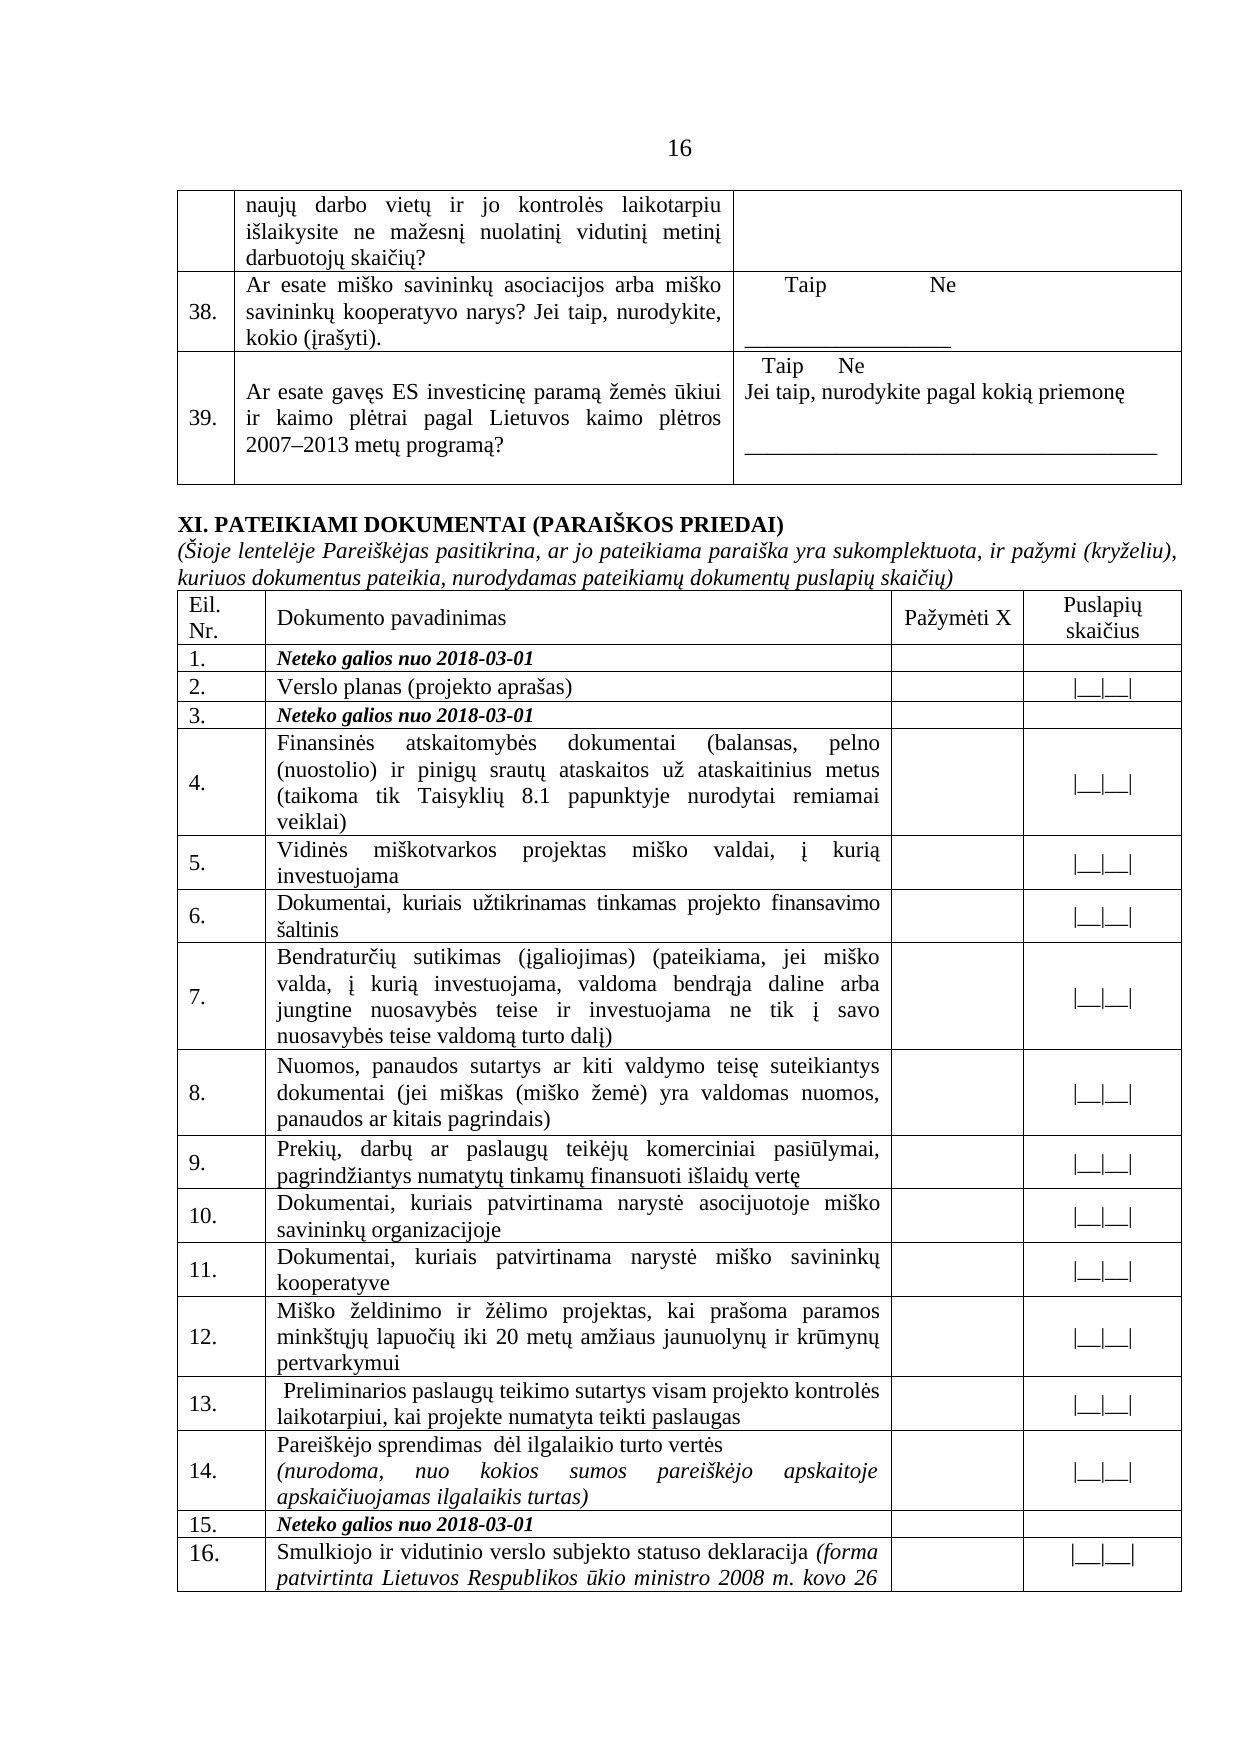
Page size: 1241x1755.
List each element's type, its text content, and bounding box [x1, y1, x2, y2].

table_cell 16. [178, 1538, 265, 1591]
table_cell 11. [178, 1243, 265, 1296]
table_cell Neteko galios nuo 2018-03-01 [266, 645, 891, 671]
table_cell [892, 836, 1023, 888]
table_cell |__|__| [1024, 1050, 1181, 1134]
table_cell |__|__| [1024, 729, 1181, 835]
table_cell [892, 1189, 1023, 1242]
table_cell |__|__| [1024, 1189, 1181, 1242]
table_cell 2. [178, 672, 265, 701]
table_cell [1024, 1511, 1181, 1537]
table_cell Taip Ne Jei taip, nurodykite pagal kokią priemonę ____________________________________ [734, 352, 1181, 483]
table_cell Bendraturčių sutikimas (įgaliojimas) (pateikiama, jei miško valda, į kurią investuojama, valdoma bendrąja daline arba jungtine nuosavybės teise ir investuojama ne tik į savo nuosavybės teise valdomą turto dalį) [266, 943, 891, 1049]
table_cell [892, 672, 1023, 701]
table_cell [892, 1538, 1023, 1591]
text (Šioje lentelėje Pareiškėjas pasitikrina, ar jo pateikiama paraiška yra sukomplektuota, ir pažymi (kryželiu), kuriuos dokumentus pateikia, nurodydamas pateikiamų dokumentų puslapių skaičių) [177, 537, 1181, 590]
table_cell |__|__| [1024, 1297, 1181, 1376]
table_cell naujų darbo vietų ir jo kontrolės laikotarpiu išlaikysite ne mažesnį nuolatinį vidutinį metinį darbuotojų skaičių? [235, 191, 733, 271]
table_cell [1024, 702, 1181, 728]
table_cell |__|__| [1024, 1377, 1181, 1429]
table_cell [892, 729, 1023, 835]
table_cell [892, 1136, 1023, 1188]
table_cell Pareiškėjo sprendimas dėl ilgalaikio turto vertės (nurodoma, nuo kokios sumos pareiškėjo apskaitoje apskaičiuojamas ilgalaikis turtas) [266, 1431, 891, 1510]
table_cell Dokumentai, kuriais patvirtinama narystė asocijuotoje miško savininkų organizacijoje [266, 1189, 891, 1242]
table_cell [892, 943, 1023, 1049]
table_cell Taip Ne __________________ [734, 272, 1181, 351]
table_cell 5. [178, 836, 265, 888]
table_cell |__|__| [1024, 1136, 1181, 1188]
table_cell [892, 1431, 1023, 1510]
table_cell |__|__| [1024, 1538, 1181, 1591]
table_cell |__|__| [1024, 836, 1181, 888]
table_cell Ar esate miško savininkų asociacijos arba miško savininkų kooperatyvo narys? Jei taip, nurodykite, kokio (įrašyti). [235, 272, 733, 351]
table_cell |__|__| [1024, 890, 1181, 942]
text XI. PATEIKIAMi DOKUMENTAI (paraiškos priedai) [177, 511, 1181, 537]
table_cell 15. [178, 1511, 265, 1537]
table_cell [892, 1243, 1023, 1296]
table_header Dokumento pavadinimas [266, 591, 891, 644]
table_header Pažymėti X [892, 591, 1023, 644]
table_cell 13. [178, 1377, 265, 1429]
table_cell [892, 1377, 1023, 1429]
table_cell |__|__| [1024, 1243, 1181, 1296]
table_cell [892, 645, 1023, 671]
table_cell |__|__| [1024, 1431, 1181, 1510]
table_cell 4. [178, 729, 265, 835]
table_cell [892, 1511, 1023, 1537]
table_cell [892, 1050, 1023, 1134]
table_cell [734, 191, 1181, 271]
table_cell Nuomos, panaudos sutartys ar kiti valdymo teisę suteikiantys dokumentai (jei miškas (miško žemė) yra valdomas nuomos, panaudos ar kitais pagrindais) [266, 1050, 891, 1134]
table_cell 14. [178, 1431, 265, 1510]
table_cell Preliminarios paslaugų teikimo sutartys visam projekto kontrolės laikotarpiui, kai projekte numatyta teikti paslaugas [266, 1377, 891, 1429]
table_cell [1024, 645, 1181, 671]
table_cell 7. [178, 943, 265, 1049]
table_cell 6. [178, 890, 265, 942]
table_cell [892, 702, 1023, 728]
table_cell 9. [178, 1136, 265, 1188]
table_cell 38. [178, 272, 234, 351]
table_cell [178, 191, 234, 271]
table_cell [892, 1297, 1023, 1376]
table_cell Dokumentai, kuriais patvirtinama narystė miško savininkų kooperatyve [266, 1243, 891, 1296]
table_cell |__|__| [1024, 672, 1181, 701]
table_cell |__|__| [1024, 943, 1181, 1049]
table_cell 12. [178, 1297, 265, 1376]
table_cell 39. [178, 352, 234, 483]
table_cell Ar esate gavęs ES investicinę paramą žemės ūkiui ir kaimo plėtrai pagal Lietuvos kaimo plėtros 2007–2013 metų programą? [235, 352, 733, 483]
table_cell Neteko galios nuo 2018-03-01 [266, 1511, 891, 1537]
table_cell 3. [178, 702, 265, 728]
table_cell Finansinės atskaitomybės dokumentai (balansas, pelno (nuostolio) ir pinigų srautų ataskaitos už ataskaitinius metus (taikoma tik Taisyklių 8.1 papunktyje nurodytai remiamai veiklai) [266, 729, 891, 835]
table_cell [892, 890, 1023, 942]
table_cell 1. [178, 645, 265, 671]
table_cell 8. [178, 1050, 265, 1134]
table_header Eil. Nr. [178, 591, 265, 644]
table_cell Prekių, darbų ar paslaugų teikėjų komerciniai pasiūlymai, pagrindžiantys numatytų tinkamų finansuoti išlaidų vertę [266, 1136, 891, 1188]
table_cell Vidinės miškotvarkos projektas miško valdai, į kurią investuojama [266, 836, 891, 888]
table_header Puslapių skaičius [1024, 591, 1181, 644]
table_cell Verslo planas (projekto aprašas) [266, 672, 891, 701]
table_cell Miško želdinimo ir žėlimo projektas, kai prašoma paramos minkštųjų lapuočių iki 20 metų amžiaus jaunuolynų ir krūmynų pertvarkymui [266, 1297, 891, 1376]
table_cell Neteko galios nuo 2018-03-01 [266, 702, 891, 728]
table_cell Dokumentai, kuriais užtikrinamas tinkamas projekto finansavimo šaltinis [266, 890, 891, 942]
table_cell Smulkiojo ir vidutinio verslo subjekto statuso deklaracija (forma patvirtinta Lietuvos Respublikos ūkio ministro 2008 m. kovo 26 [266, 1538, 891, 1591]
table_cell 10. [178, 1189, 265, 1242]
